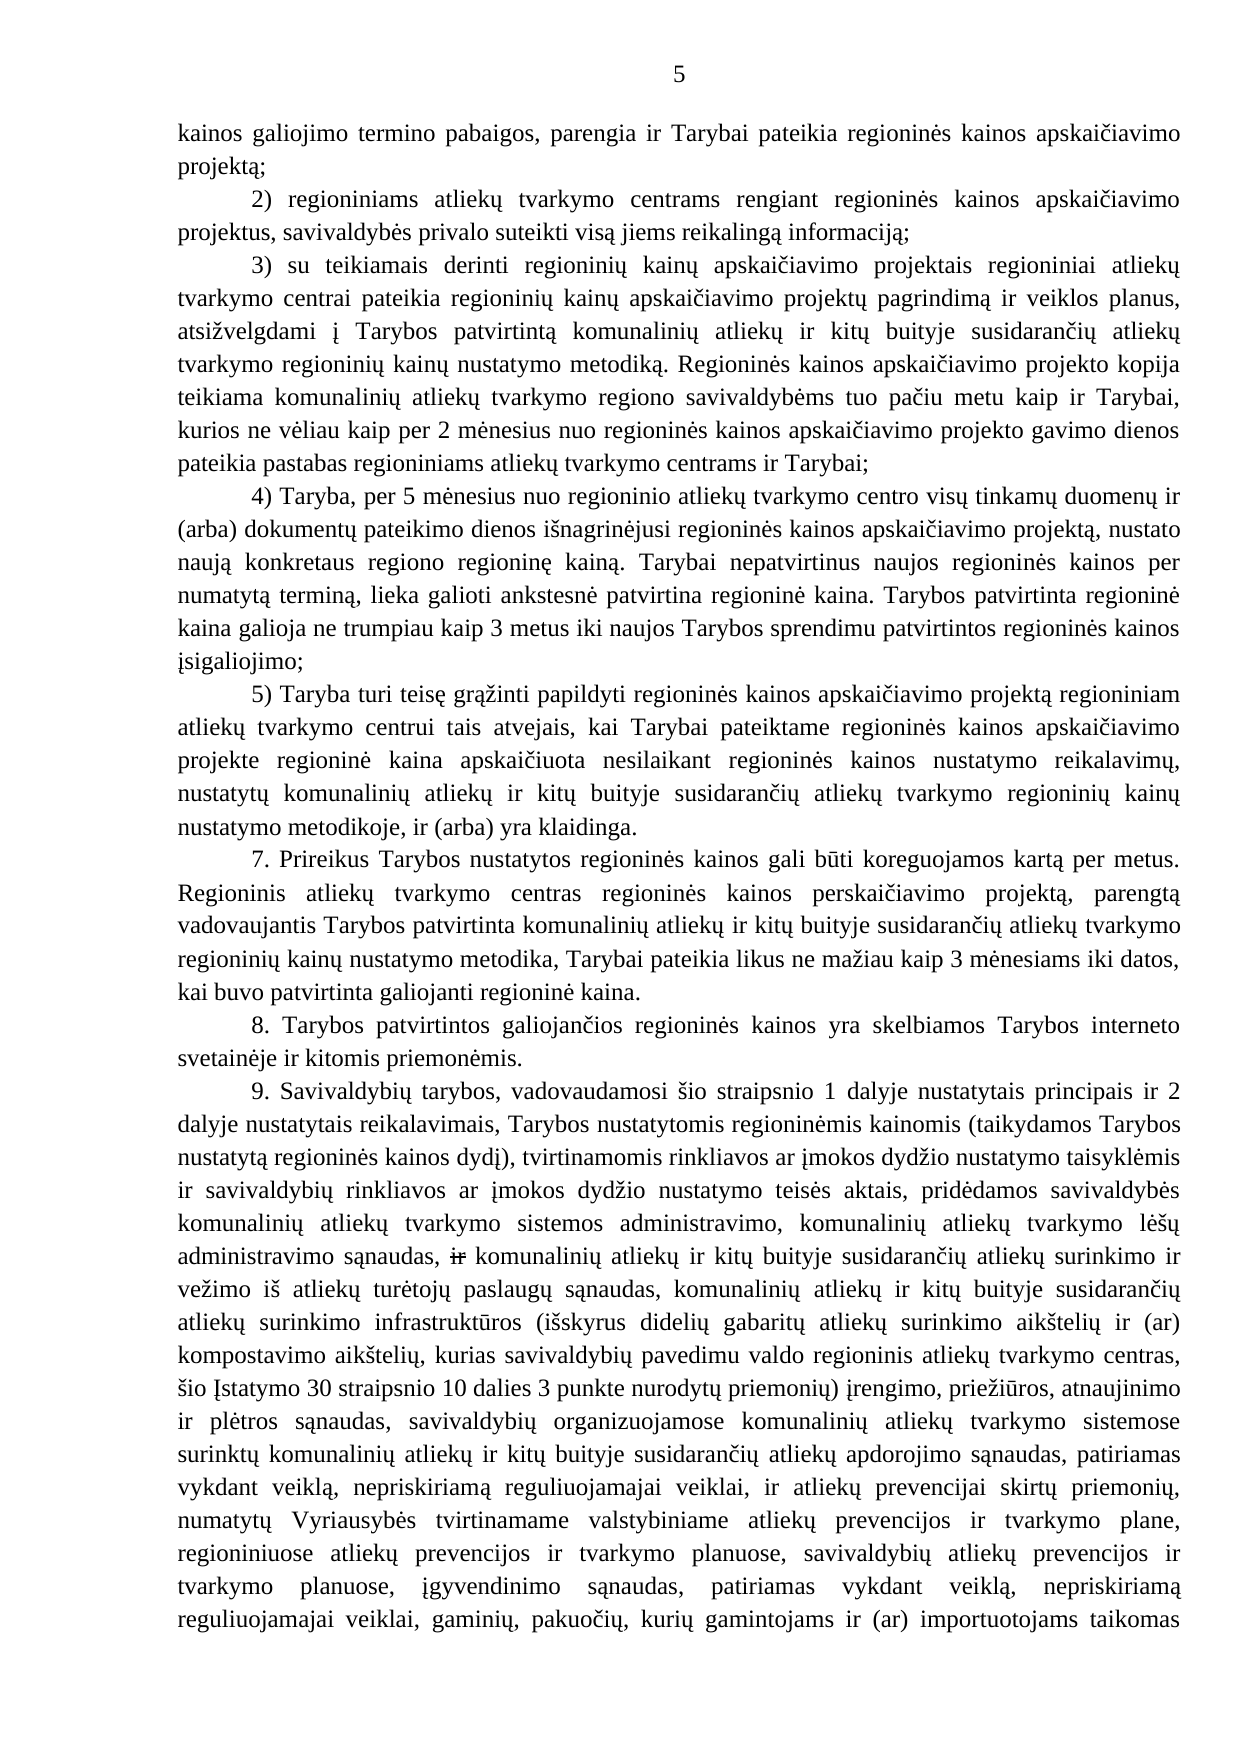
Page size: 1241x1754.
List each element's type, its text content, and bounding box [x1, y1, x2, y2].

text 4) Taryba, per 5 mėnesius nuo regioninio atliekų tvarkymo centro visų tinkamų duomenų ir (arba) dokumentų pateikimo dienos išnagrinėjusi regioninės kainos apskaičiavimo projektą, nustato naują konkretaus regiono regioninę kainą. Tarybai nepatvirtinus naujos regioninės kainos per numatytą terminą, lieka galioti ankstesnė patvirtina regioninė kaina. Tarybos patvirtinta regioninė kaina galioja ne trumpiau kaip 3 metus iki naujos Tarybos sprendimu patvirtintos regioninės kainos įsigaliojimo; [177, 481, 1181, 675]
text kainos galiojimo termino pabaigos, parengia ir Tarybai pateikia regioninės kainos apskaičiavimo projektą; [177, 118, 1181, 180]
text 8. Tarybos patvirtintos galiojančios regioninės kainos yra skelbiamos Tarybos interneto svetainėje ir kitomis priemonėmis. [177, 1010, 1181, 1071]
text 9. Savivaldybių tarybos, vadovaudamosi šio straipsnio 1 dalyje nustatytais principais ir 2 dalyje nustatytais reikalavimais, Tarybos nustatytomis regioninėmis kainomis (taikydamos Tarybos nustatytą regioninės kainos dydį), tvirtinamomis rinkliavos ar įmokos dydžio nustatymo taisyklėmis ir savivaldybių rinkliavos ar įmokos dydžio nustatymo teisės aktais, pridėdamos savivaldybės komunalinių atliekų tvarkymo sistemos administravimo, komunalinių atliekų tvarkymo lėšų administravimo sąnaudas, ir komunalinių atliekų ir kitų buityje susidarančių atliekų surinkimo ir vežimo iš atliekų turėtojų paslaugų sąnaudas, komunalinių atliekų ir kitų buityje susidarančių atliekų surinkimo infrastruktūros (išskyrus didelių gabaritų atliekų surinkimo aikštelių ir (ar) kompostavimo aikštelių, kurias savivaldybių pavedimu valdo regioninis atliekų tvarkymo centras, šio Įstatymo 30 straipsnio 10 dalies 3 punkte nurodytų priemonių) įrengimo, priežiūros, atnaujinimo ir plėtros sąnaudas, savivaldybių organizuojamose komunalinių atliekų tvarkymo sistemose surinktų komunalinių atliekų ir kitų buityje susidarančių atliekų apdorojimo sąnaudas, patiriamas vykdant veiklą, nepriskiriamą reguliuojamajai veiklai, ir atliekų prevencijai skirtų priemonių, numatytų Vyriausybės tvirtinamame valstybiniame atliekų prevencijos ir tvarkymo plane, regioniniuose atliekų prevencijos ir tvarkymo planuose, savivaldybių atliekų prevencijos ir tvarkymo planuose, įgyvendinimo sąnaudas, patiriamas vykdant veiklą, nepriskiriamą reguliuojamajai veiklai, gaminių, pakuočių, kurių gamintojams ir (ar) importuotojams taikomas [177, 1076, 1181, 1633]
text 5) Taryba turi teisę grąžinti papildyti regioninės kainos apskaičiavimo projektą regioniniam atliekų tvarkymo centrui tais atvejais, kai Tarybai pateiktame regioninės kainos apskaičiavimo projekte regioninė kaina apskaičiuota nesilaikant regioninės kainos nustatymo reikalavimų, nustatytų komunalinių atliekų ir kitų buityje susidarančių atliekų tvarkymo regioninių kainų nustatymo metodikoje, ir (arba) yra klaidinga. [177, 679, 1181, 840]
text 7. Prireikus Tarybos nustatytos regioninės kainos gali būti koreguojamos kartą per metus. Regioninis atliekų tvarkymo centras regioninės kainos perskaičiavimo projektą, parengtą vadovaujantis Tarybos patvirtinta komunalinių atliekų ir kitų buityje susidarančių atliekų tvarkymo regioninių kainų nustatymo metodika, Tarybai pateikia likus ne mažiau kaip 3 mėnesiams iki datos, kai buvo patvirtinta galiojanti regioninė kaina. [177, 844, 1181, 1005]
text 2) regioniniams atliekų tvarkymo centrams rengiant regioninės kainos apskaičiavimo projektus, savivaldybės privalo suteikti visą jiems reikalingą informaciją; [177, 184, 1181, 246]
text 3) su teikiamais derinti regioninių kainų apskaičiavimo projektais regioniniai atliekų tvarkymo centrai pateikia regioninių kainų apskaičiavimo projektų pagrindimą ir veiklos planus, atsižvelgdami į Tarybos patvirtintą komunalinių atliekų ir kitų buityje susidarančių atliekų tvarkymo regioninių kainų nustatymo metodiką. Regioninės kainos apskaičiavimo projekto kopija teikiama komunalinių atliekų tvarkymo regiono savivaldybėms tuo pačiu metu kaip ir Tarybai, kurios ne vėliau kaip per 2 mėnesius nuo regioninės kainos apskaičiavimo projekto gavimo dienos pateikia pastabas regioniniams atliekų tvarkymo centrams ir Tarybai; [177, 250, 1181, 477]
